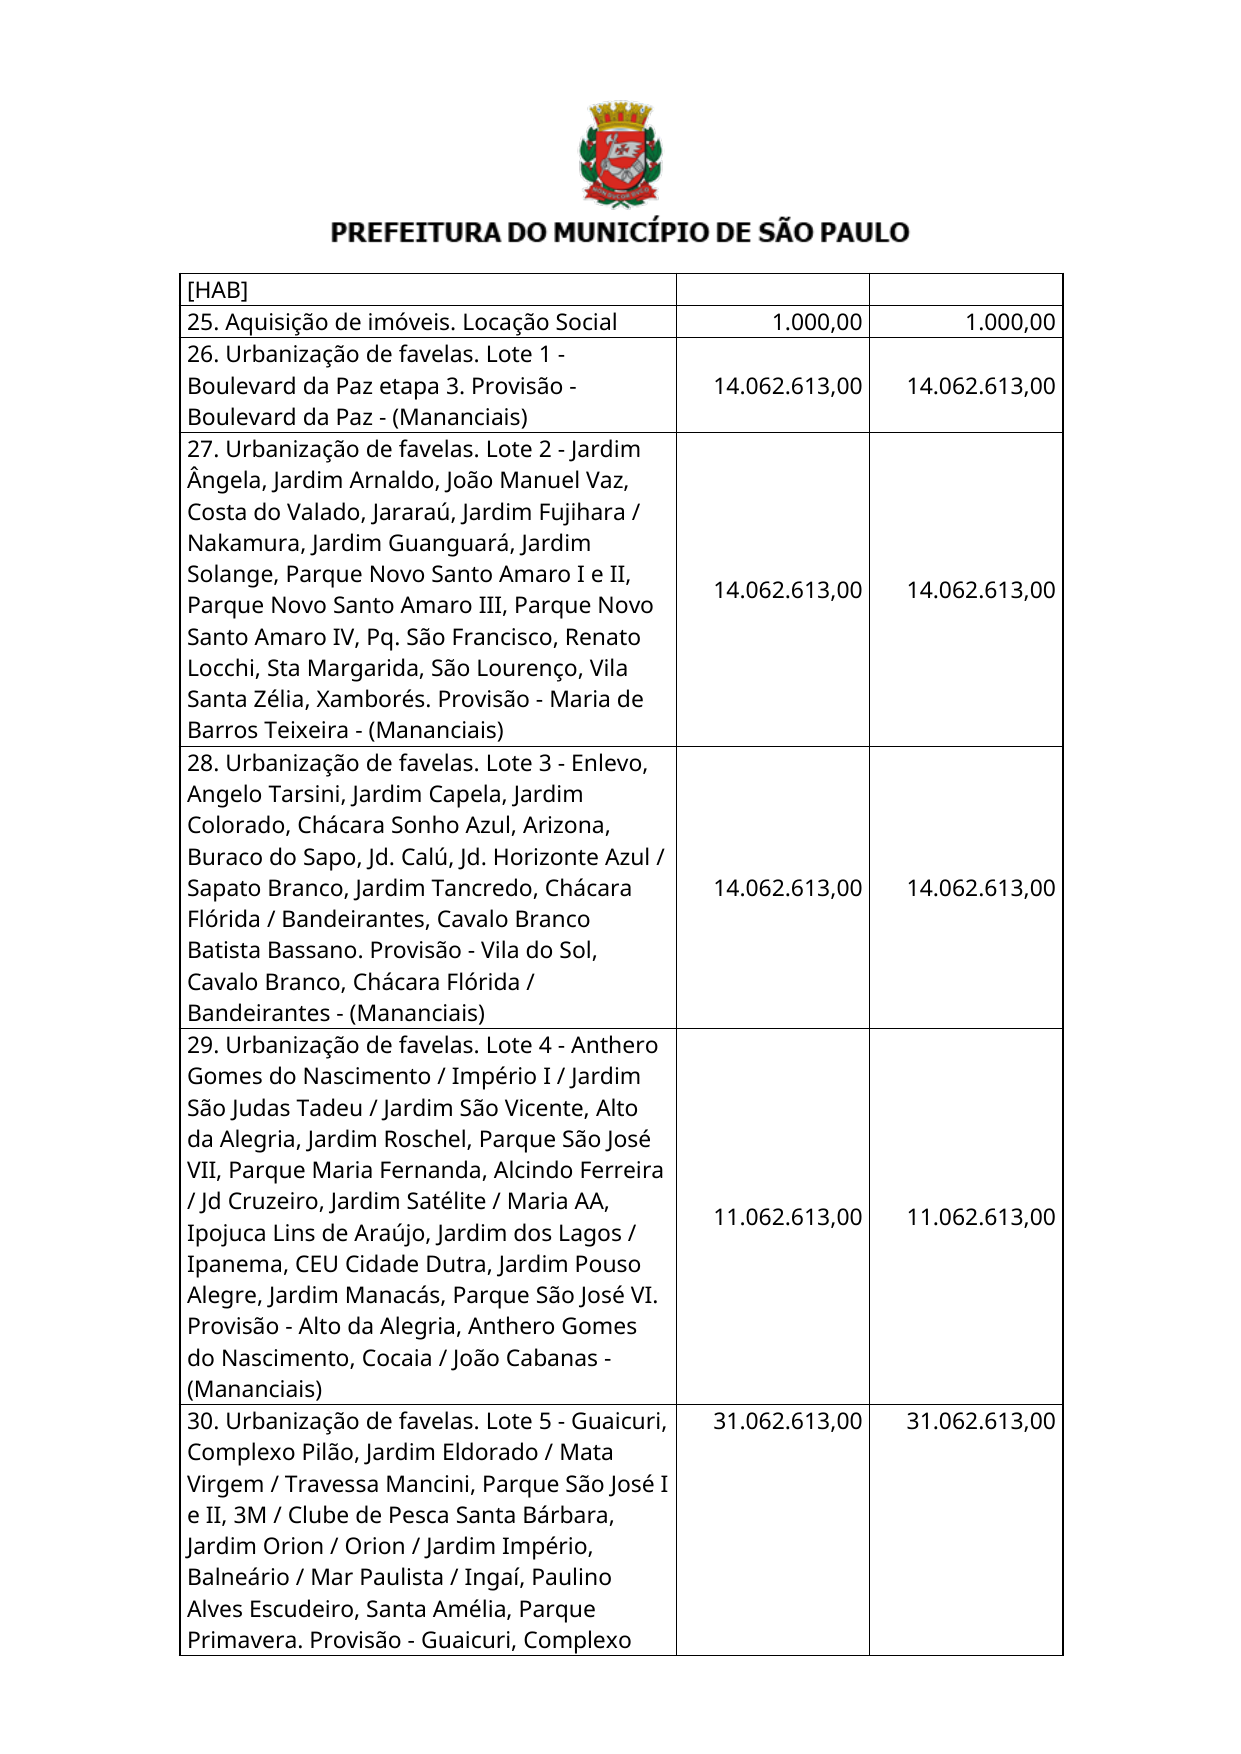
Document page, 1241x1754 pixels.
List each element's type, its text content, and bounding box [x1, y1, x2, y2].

table_cell 14.062.613,00 [677, 747, 869, 1028]
table_cell [677, 274, 869, 305]
table_cell 27. Urbanização de favelas. Lote 2 - Jardim Ângela, Jardim Arnaldo, João Manuel Vaz, Costa do Valado, Jararaú, Jardim Fujihara / Nakamura, Jardim Guanguará, Jardim Solange, Parque Novo Santo Amaro I e II, Parque Novo Santo Amaro III, Parque Novo Santo Amaro IV, Pq. São Francisco, Renato Locchi, Sta Margarida, São Lourenço, Vila Santa Zélia, Xamborés. Provisão - Maria de Barros Teixeira - (Mananciais) [181, 433, 676, 746]
table_cell 11.062.613,00 [677, 1029, 869, 1404]
table_cell 29. Urbanização de favelas. Lote 4 - Anthero Gomes do Nascimento / Império I / Jardim São Judas Tadeu / Jardim São Vicente, Alto da Alegria, Jardim Roschel, Parque São José VII, Parque Maria Fernanda, Alcindo Ferreira / Jd Cruzeiro, Jardim Satélite / Maria AA, Ipojuca Lins de Araújo, Jardim dos Lagos / Ipanema, CEU Cidade Dutra, Jardim Pouso Alegre, Jardim Manacás, Parque São José VI. Provisão - Alto da Alegria, Anthero Gomes do Nascimento, Cocaia / João Cabanas - (Mananciais) [181, 1029, 676, 1404]
table_cell 14.062.613,00 [870, 338, 1062, 432]
table_cell 14.062.613,00 [870, 747, 1062, 1028]
table_cell 1.000,00 [870, 306, 1062, 337]
table_cell 14.062.613,00 [870, 433, 1062, 746]
table_cell 14.062.613,00 [677, 338, 869, 432]
table_cell [HAB] [181, 274, 676, 305]
table_cell 31.062.613,00 [870, 1405, 1062, 1655]
table_cell 14.062.613,00 [677, 433, 869, 746]
table_cell 28. Urbanização de favelas. Lote 3 - Enlevo, Angelo Tarsini, Jardim Capela, Jardim Colorado, Chácara Sonho Azul, Arizona, Buraco do Sapo, Jd. Calú, Jd. Horizonte Azul / Sapato Branco, Jardim Tancredo, Chácara Flórida / Bandeirantes, Cavalo Branco Batista Bassano. Provisão - Vila do Sol, Cavalo Branco, Chácara Flórida / Bandeirantes - (Mananciais) [181, 747, 676, 1028]
table_cell 25. Aquisição de imóveis. Locação Social [181, 306, 676, 337]
table_cell 30. Urbanização de favelas. Lote 5 - Guaicuri, Complexo Pilão, Jardim Eldorado / Mata Virgem / Travessa Mancini, Parque São José I e II, 3M / Clube de Pesca Santa Bárbara, Jardim Orion / Orion / Jardim Império, Balneário / Mar Paulista / Ingaí, Paulino Alves Escudeiro, Santa Amélia, Parque Primavera. Provisão - Guaicuri, Complexo [181, 1405, 676, 1655]
table_cell 26. Urbanização de favelas. Lote 1 - Boulevard da Paz etapa 3. Provisão - Boulevard da Paz - (Mananciais) [181, 338, 676, 432]
table_cell 1.000,00 [677, 306, 869, 337]
table_cell 31.062.613,00 [677, 1405, 869, 1655]
table_cell [870, 274, 1062, 305]
table_cell 11.062.613,00 [870, 1029, 1062, 1404]
